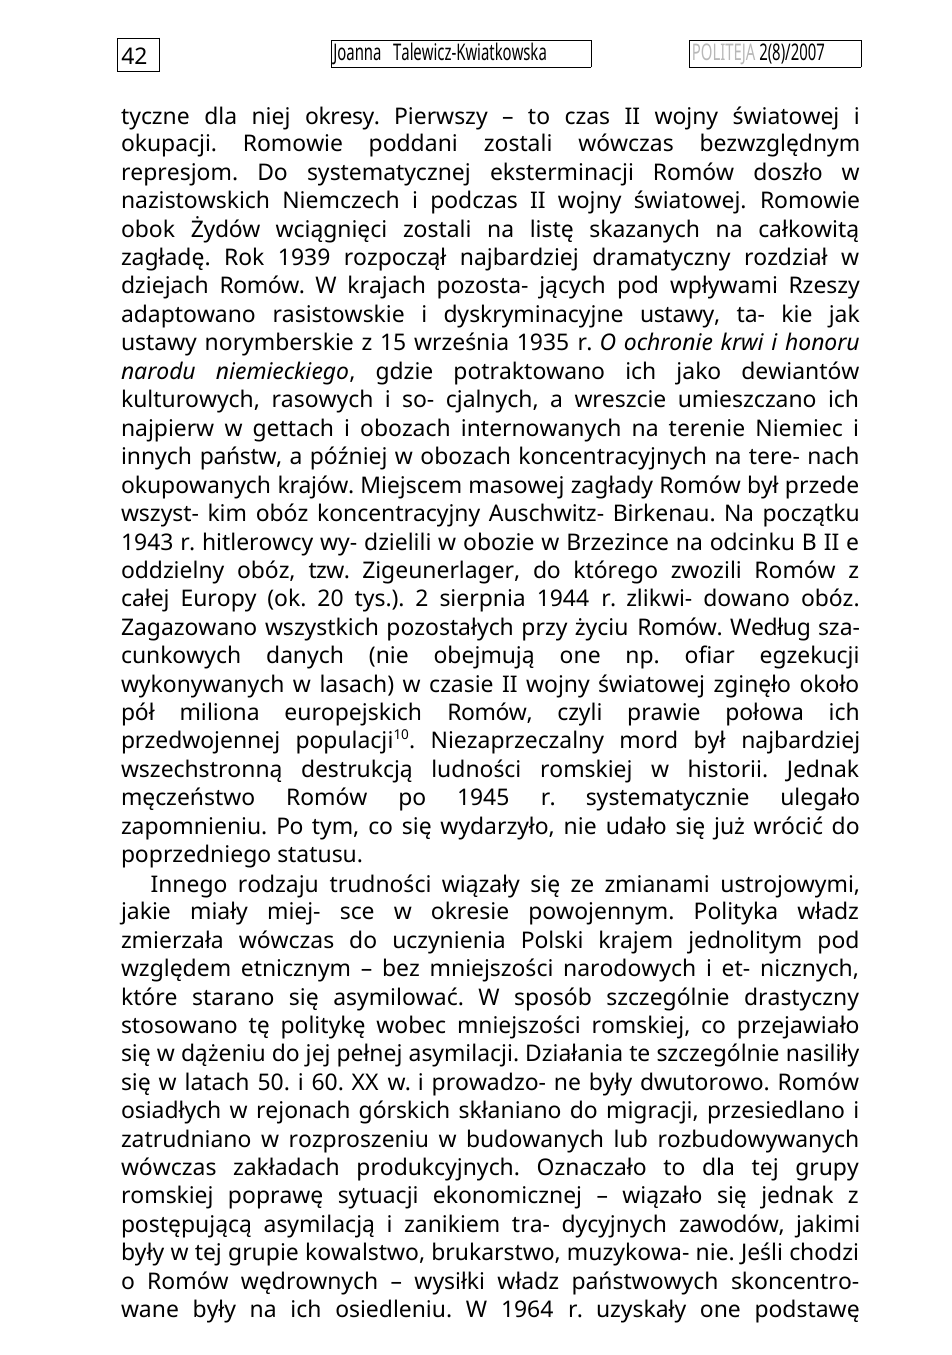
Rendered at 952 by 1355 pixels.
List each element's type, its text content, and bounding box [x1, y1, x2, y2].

text tyczne dla niej okresy. Pierwszy – to czas II wojny światowej i okupacji. Romowie poddani zostali wówczas bezwzględnym represjom. Do systematycznej eksterminacji Romów doszło w nazistowskich Niemczech i podczas II wojny światowej. Romowie obok Żydów wciągnięci zostali na listę skazanych na całkowitą zagładę. Rok 1939 rozpoczął najbardziej dramatyczny rozdział w dziejach Romów. W krajach pozosta- jących pod wpływami Rzeszy adaptowano rasistowskie i dyskryminacyjne ustawy, ta- kie jak ustawy norymberskie z 15 września 1935 r. O ochronie krwi i honoru narodu niemieckiego, gdzie potraktowano ich jako dewiantów kulturowych, rasowych i so- cjalnych, a wreszcie umieszczano ich najpierw w gettach i obozach internowanych na terenie Niemiec i innych państw, a później w obozach koncentracyjnych na tere- nach okupowanych krajów. Miejscem masowej zagłady Romów był przede wszyst- kim obóz koncentracyjny Auschwitz- Birkenau. Na początku 1943 r. hitlerowcy wy- dzielili w obozie w Brzezince na odcinku B II e oddzielny obóz, tzw. Zigeunerlager, do którego zwozili Romów z całej Europy (ok. 20 tys.). 2 sierpnia 1944 r. zlikwi- dowano obóz. Zagazowano wszystkich pozostałych przy życiu Romów. Według sza- cunkowych danych (nie obejmują one np. ofiar egzekucji wykonywanych w lasach) w czasie II wojny światowej zginęło około pół miliona europejskich Romów, czyli prawie połowa ich przedwojennej populacji10. Niezaprzeczalny mord był najbardziej wszechstronną destrukcją ludności romskiej w historii. Jednak męczeństwo Romów po 1945 r. systematycznie ulegało zapomnieniu. Po tym, co się wydarzyło, nie udało się już wrócić do poprzedniego statusu. [121, 102, 860, 869]
text Innego rodzaju trudności wiązały się ze zmianami ustrojowymi, jakie miały miej- sce w okresie powojennym. Polityka władz zmierzała wówczas do uczynienia Polski krajem jednolitym pod względem etnicznym – bez mniejszości narodowych i et- nicznych, które starano się asymilować. W sposób szczególnie drastyczny stosowano tę politykę wobec mniejszości romskiej, co przejawiało się w dążeniu do jej pełnej asymilacji. Działania te szczególnie nasiliły się w latach 50. i 60. XX w. i prowadzo- ne były dwutorowo. Romów osiadłych w rejonach górskich skłaniano do migracji, przesiedlano i zatrudniano w rozproszeniu w budowanych lub rozbudowywanych wówczas zakładach produkcyjnych. Oznaczało to dla tej grupy romskiej poprawę sytuacji ekonomicznej – wiązało się jednak z postępującą asymilacją i zanikiem tra- dycyjnych zawodów, jakimi były w tej grupie kowalstwo, brukarstwo, muzykowa- nie. Jeśli chodzi o Romów wędrownych – wysiłki władz państwowych skoncentro- wane były na ich osiedleniu. W 1964 r. uzyskały one podstawę [121, 869, 860, 1324]
